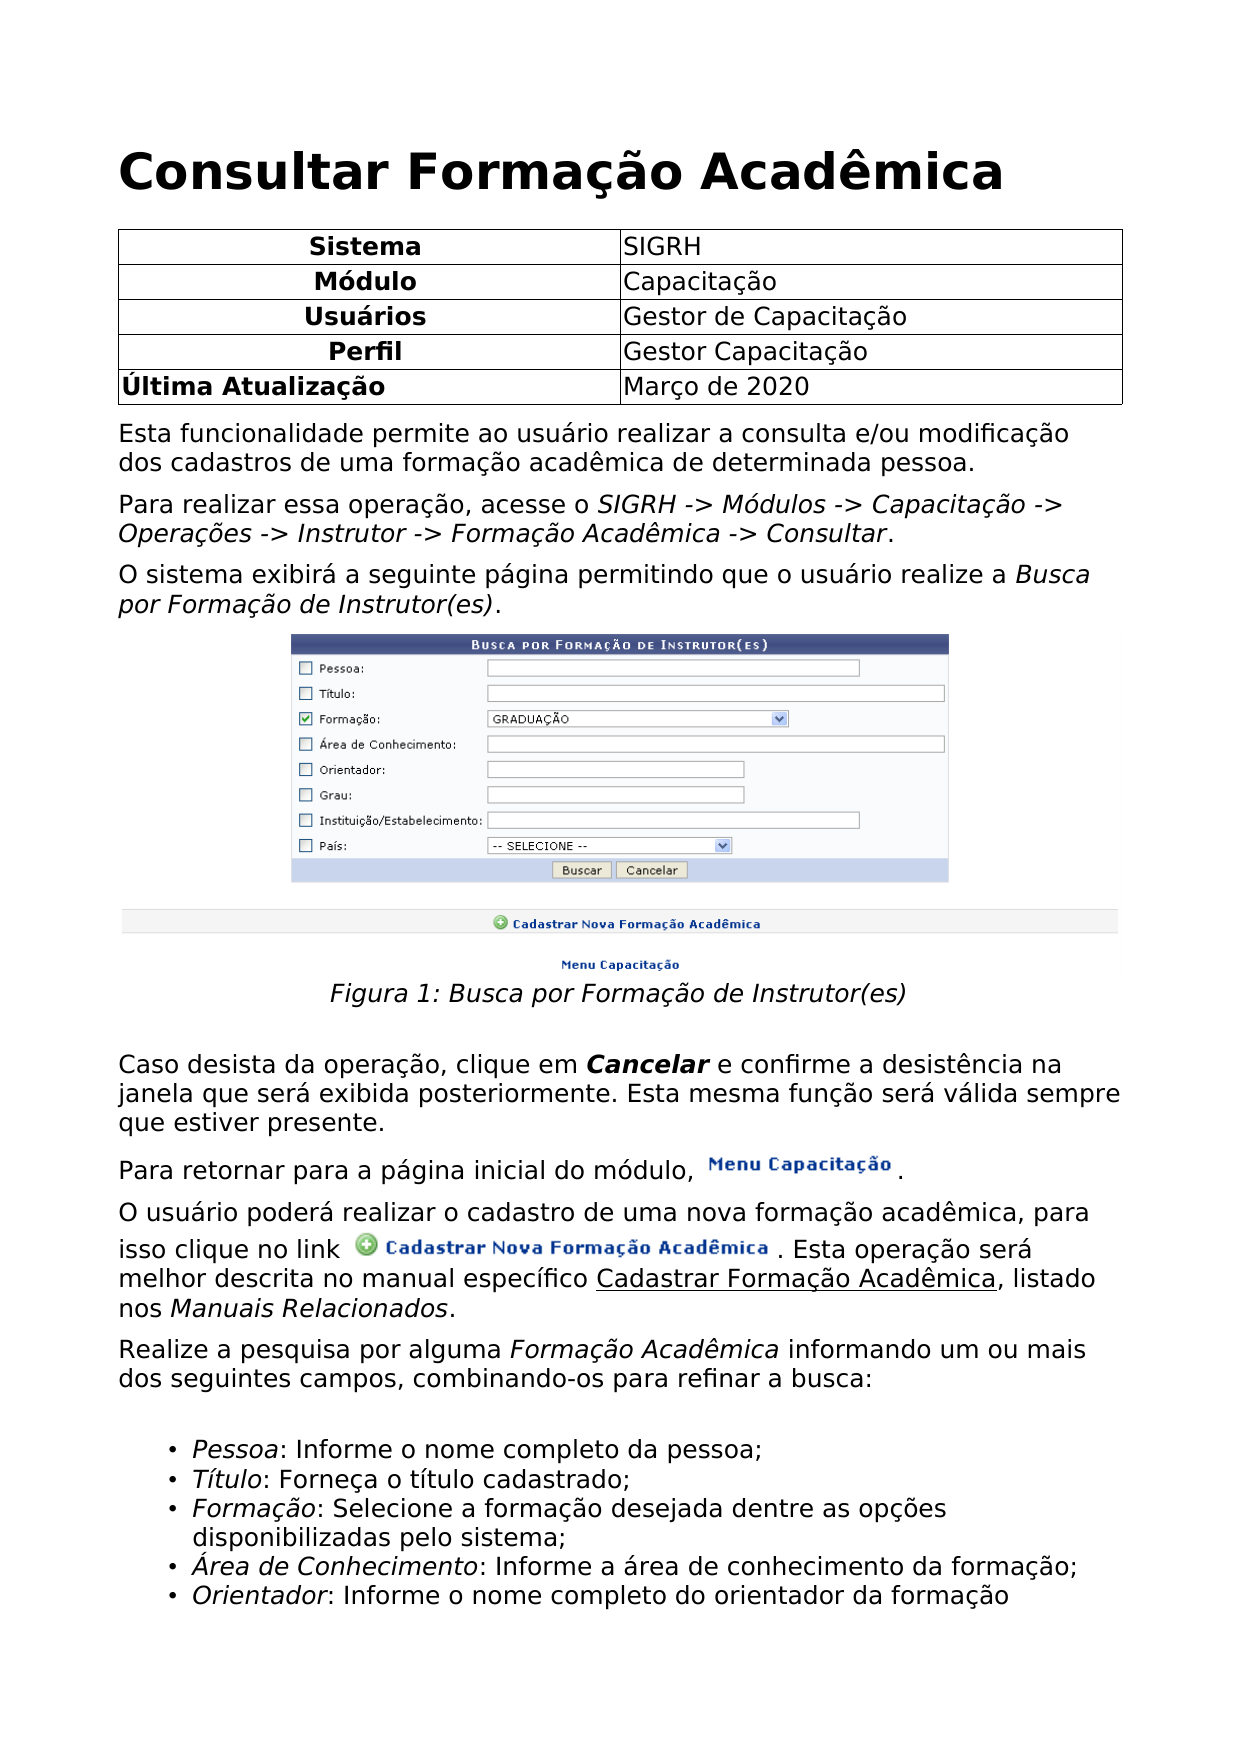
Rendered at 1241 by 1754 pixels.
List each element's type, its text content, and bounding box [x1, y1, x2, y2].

table_cell Capacitação [621, 265, 1122, 299]
table_header Sistema [119, 230, 620, 264]
list Formação: Selecione a formação desejada dentre as opções disponibilizadas pelo sistema; [177, 1494, 1122, 1552]
text Caso desista da operação, clique em Cancelar e confirme a desistência na janela que será exibida posteriormente. Esta mesma função será válida sempre que estiver presente. [118, 1050, 1122, 1138]
table_cell Março de 2020 [621, 370, 1122, 404]
picture [702, 1150, 897, 1180]
text Para realizar essa operação, acesse o SIGRH -> Módulos -> Capacitação -> Operações -> Instrutor -> Formação Acadêmica -> Consultar. [118, 490, 1122, 548]
table_header SIGRH [621, 230, 1122, 264]
list Área de Conhecimento: Informe a área de conhecimento da formação; [177, 1552, 1122, 1582]
table_cell Perfil [119, 335, 620, 369]
list Pessoa: Informe o nome completo da pessoa; [177, 1436, 1122, 1465]
table_cell Gestor Capacitação [621, 335, 1122, 369]
list Orientador: Informe o nome completo do orientador da formação [177, 1582, 1122, 1611]
table_cell Gestor de Capacitação [621, 300, 1122, 334]
text O sistema exibirá a seguinte página permitindo que o usuário realize a Busca por Formação de Instrutor(es). [118, 561, 1122, 619]
table_cell Módulo [119, 265, 620, 299]
text Para retornar para a página inicial do módulo, . [118, 1150, 1122, 1186]
text O usuário poderá realizar o cadastro de uma nova formação acadêmica, para isso clique no link . Esta operação será melhor descrita no manual específico Cadastrar Formação Acadêmica, listado nos Manuais Relacionados. [118, 1198, 1122, 1323]
list Título: Forneça o título cadastrado; [177, 1465, 1122, 1494]
table_cell Usuários [119, 300, 620, 334]
text Figura 1: Busca por Formação de Instrutor(es) [118, 980, 1122, 1008]
table_cell Última Atualização [119, 370, 620, 404]
subtitle Consultar Formação Acadêmica [118, 143, 1122, 201]
text Realize a pesquisa por alguma Formação Acadêmica informando um ou mais dos seguintes campos, combinando-os para refinar a busca: [118, 1335, 1122, 1394]
picture [118, 631, 1123, 980]
picture [348, 1227, 777, 1259]
text Esta funcionalidade permite ao usuário realizar a consulta e/ou modificação dos cadastros de uma formação acadêmica de determinada pessoa. [118, 419, 1122, 477]
